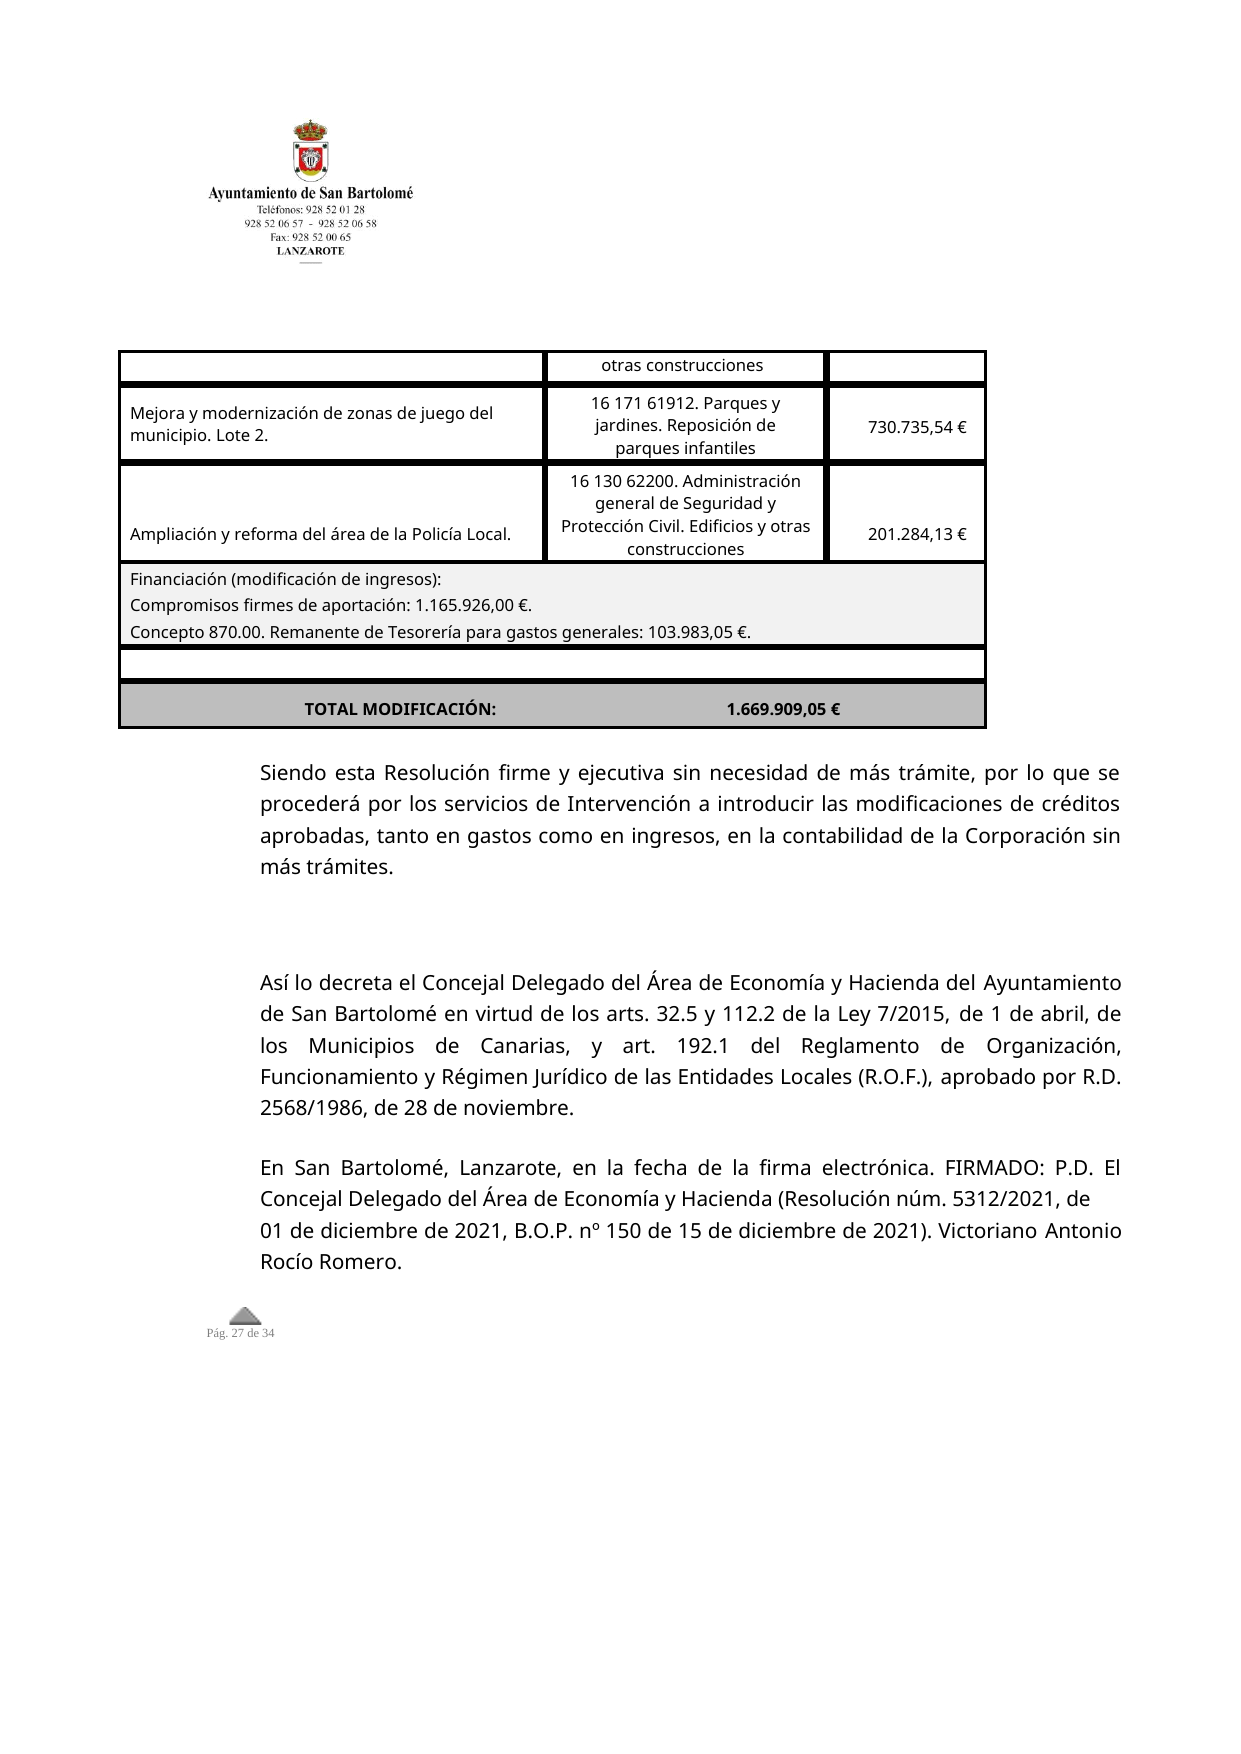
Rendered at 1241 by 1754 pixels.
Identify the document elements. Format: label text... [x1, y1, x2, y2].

text Pág. 27 de 34 [206, 1325, 1122, 1340]
table_cell [121, 650, 984, 678]
table_cell Ampliación y reforma del área de la Policía Local. [121, 466, 542, 560]
table_cell 16 171 61912. Parques y jardines. Reposición de parques infantiles [548, 388, 823, 459]
table_header [121, 353, 542, 381]
table_header otras construcciones [548, 353, 823, 381]
text Así lo decreta el Concejal Delegado del Área de Economía y Hacienda del Ayuntamiento de San Bartolomé en virtud de los arts. 32.5 y 112.2 de la Ley 7/2015, de 1 de abril, de los Municipios de Canarias, y art. 192.1 del Reglamento de Organización, Funcionamiento y Régimen Jurídico de las Entidades Locales (R.O.F.), aprobado por R.D. 2568/1986, de 28 de noviembre. [260, 968, 1122, 1122]
table_cell 730.735,54 € [830, 388, 984, 459]
table_cell Financiación (modificación de ingresos): Compromisos firmes de aportación: 1.165.926,00 €. Concepto 870.00. Remanente de Tesorería para gastos generales: 103.983,05 €. [121, 564, 984, 644]
table_header [830, 353, 984, 381]
text En San Bartolomé, Lanzarote, en la fecha de la firma electrónica. FIRMADO: P.D. El Concejal Delegado del Área de Economía y Hacienda (Resolución núm. 5312/2021, de [260, 1153, 1122, 1213]
table_cell Mejora y modernización de zonas de juego del municipio. Lote 2. [121, 388, 542, 459]
table_cell 16 130 62200. Administración general de Seguridad y Protección Civil. Edificios y otras construcciones [548, 466, 823, 560]
text 01 de diciembre de 2021, B.O.P. nº 150 de 15 de diciembre de 2021). Victoriano Antonio Rocío Romero. [260, 1216, 1122, 1276]
table_cell 201.284,13 € [830, 466, 984, 560]
text Siendo esta Resolución firme y ejecutiva sin necesidad de más trámite, por lo que se procederá por los servicios de Intervención a introducir las modificaciones de créditos aprobadas, tanto en gastos como en ingresos, en la contabilidad de la Corporación sin más trámites. [260, 758, 1122, 881]
table_cell TOTAL MODIFICACIÓN: 1.669.909,05 € [121, 684, 984, 726]
